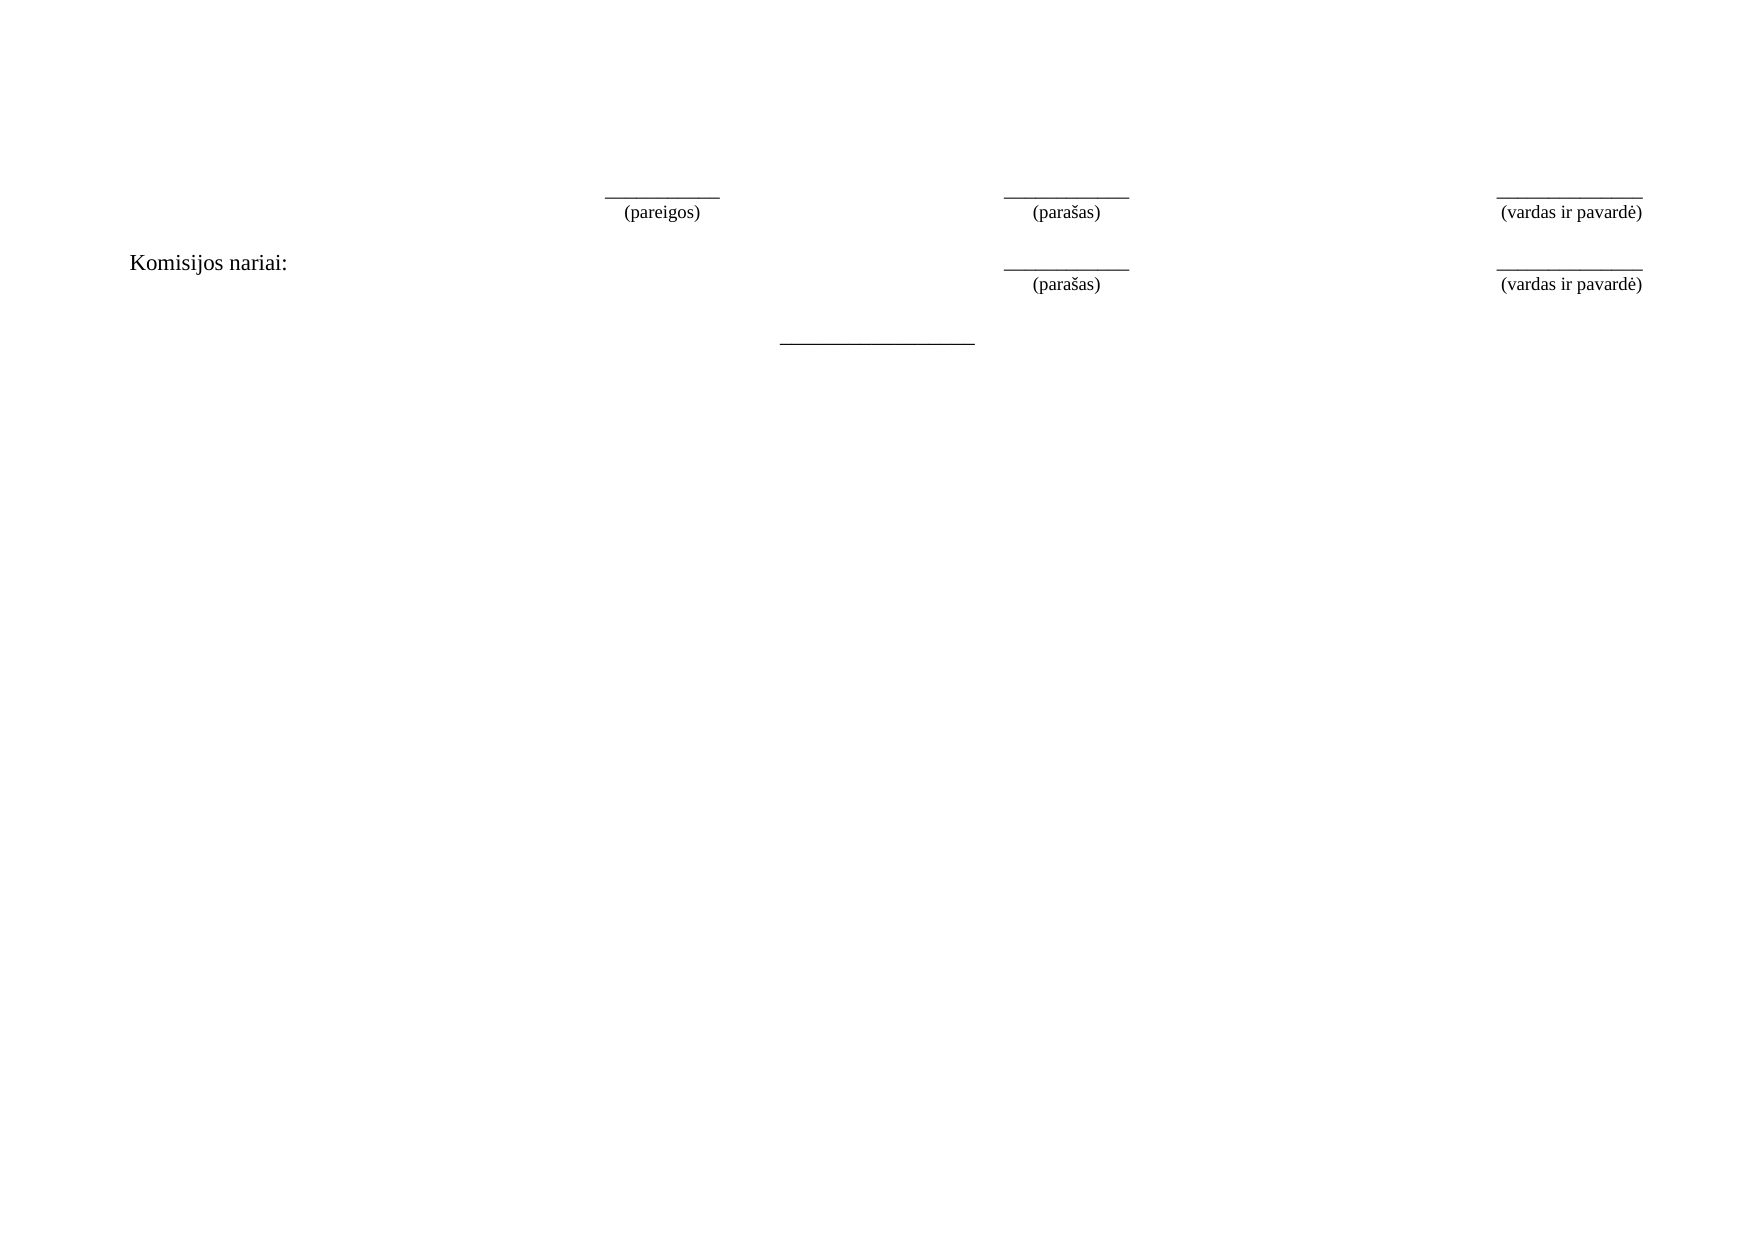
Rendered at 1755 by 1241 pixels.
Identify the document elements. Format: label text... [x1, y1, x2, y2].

table_cell ____________ (parašas) [843, 177, 1290, 223]
text _________________ [118, 321, 1636, 347]
table_header ______________ (vardas ir pavardė) [1290, 249, 1653, 295]
table_header Komisijos nariai: [118, 249, 482, 295]
table_header ____________ (parašas) [843, 249, 1290, 295]
table_cell ___________ (pareigos) [482, 177, 843, 223]
table_cell [118, 177, 482, 223]
table_header [482, 249, 843, 295]
table_cell ______________ (vardas ir pavardė) [1290, 177, 1653, 223]
